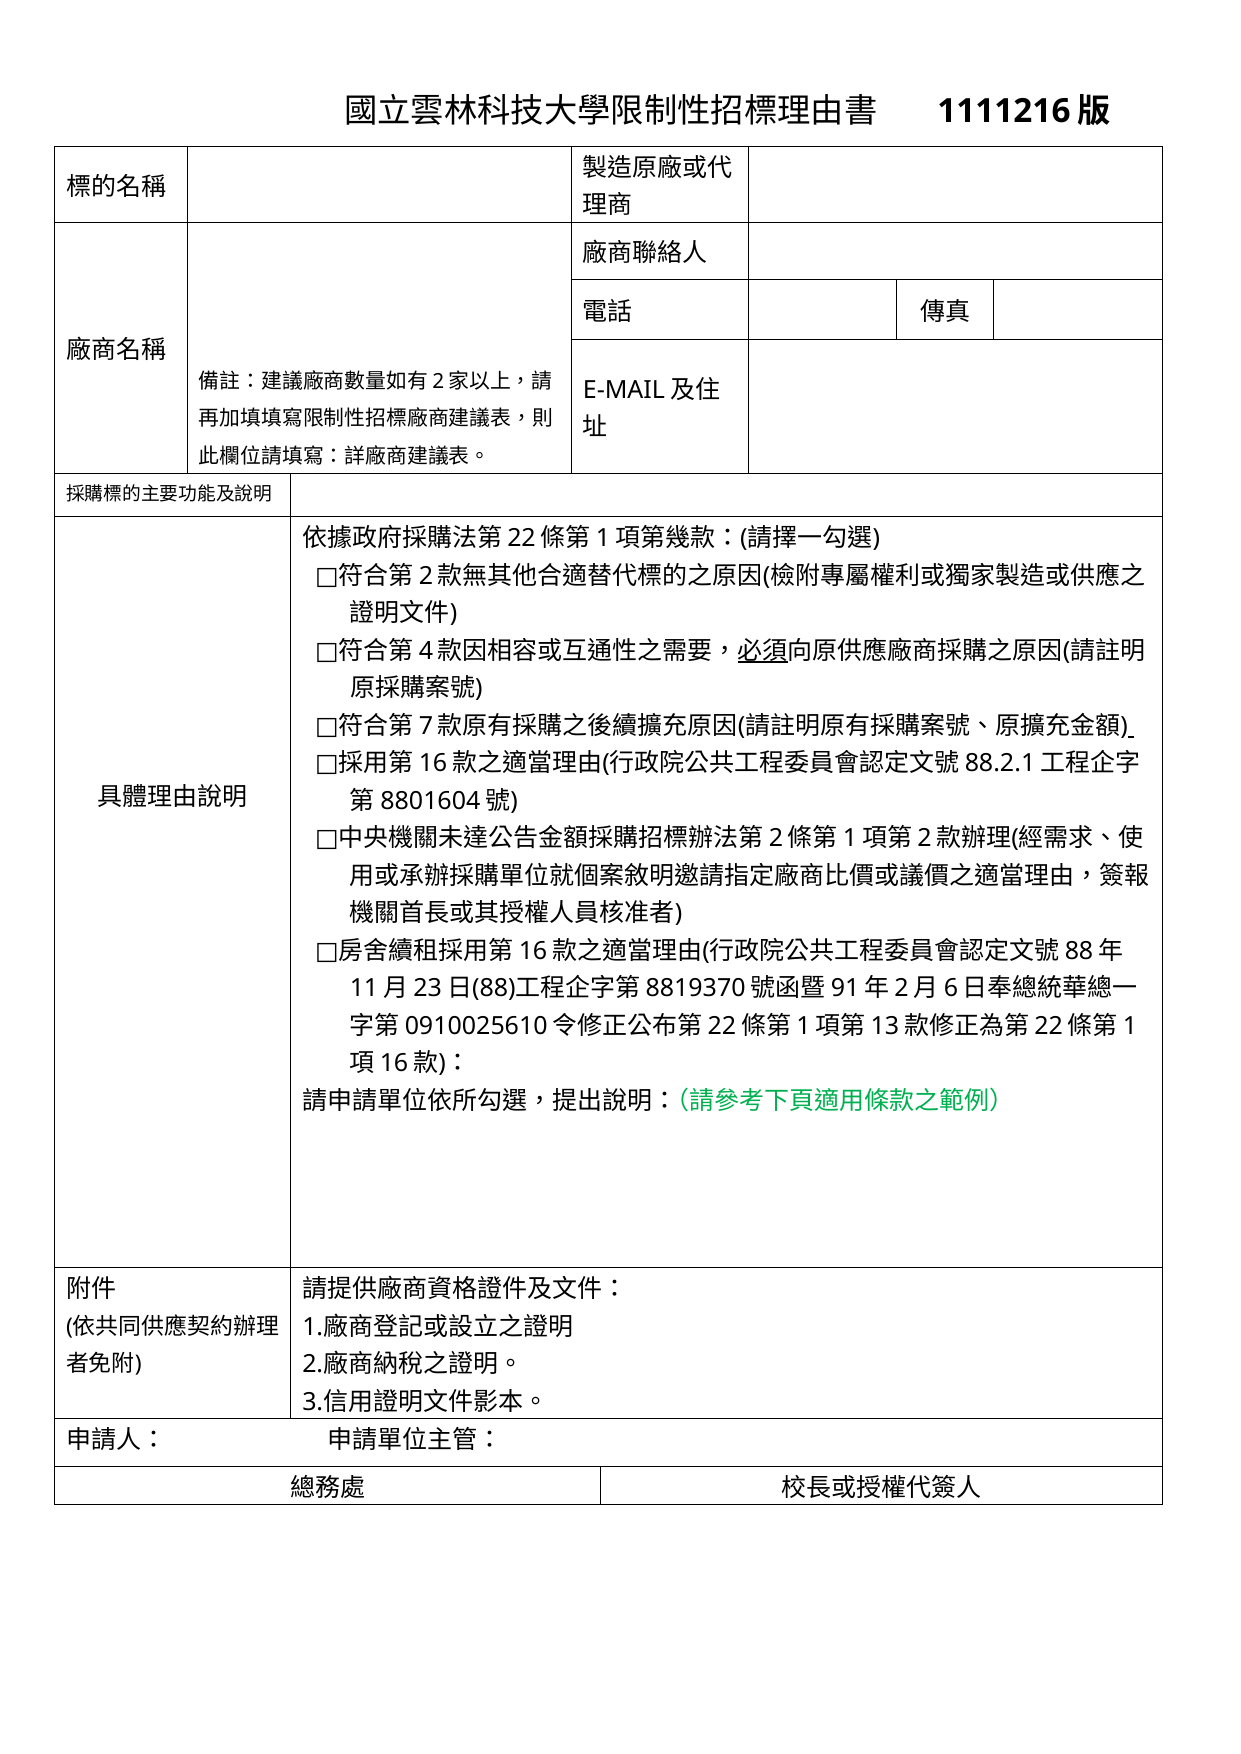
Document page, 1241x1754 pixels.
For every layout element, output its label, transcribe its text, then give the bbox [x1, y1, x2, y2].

table_cell E-MAIL及住址 [572, 340, 748, 473]
table_cell 總務處 [55, 1467, 600, 1504]
table_cell 備註：建議廠商數量如有2家以上，請再加填填寫限制性招標廠商建議表，則此欄位請填寫：詳廠商建議表。 [188, 223, 571, 473]
table_header 標的名稱 [55, 147, 187, 222]
table_cell [749, 280, 896, 338]
table_cell 請提供廠商資格證件及文件： 1.廠商登記或設立之證明 2.廠商納稅之證明。 3.信用證明文件影本。 [291, 1268, 1162, 1418]
table_cell 依據政府採購法第22條第1項第幾款：(請擇一勾選) □符合第2款無其他合適替代標的之原因(檢附專屬權利或獨家製造或供應之證明文件) □符合第4款因相容或互通性之需要，必須向原供應廠商採購之原因(請註明原採購案號) □符合第7款原有採購之後續擴充原因(請註明原有採購案號、原擴充金額) □採用第16款之適當理由(行政院公共工程委員會認定文號88.2.1工程企字第 8801604號) □中央機關未達公告金額採購招標辦法第2條第1項第2款辦理(經需求、使用或承辦採購單位就個案敘明邀請指定廠商比價或議價之適當理由，簽報機關首長或其授權人員核准者) □房舍續租採用第16款之適當理由(行政院公共工程委員會認定文號88年11月23日(88)工程企字第8819370號函暨91年2月6日奉總統華總一字第0910025610令修正公布第22條第1項第13款修正為第22條第1項16款)： 請申請單位依所勾選，提出說明：（請參考下頁適用條款之範例） [291, 517, 1162, 1267]
table_cell 廠商聯絡人 [572, 223, 748, 279]
table_cell 具體理由說明 [55, 517, 290, 1267]
table_header 製造原廠或代理商 [572, 147, 748, 222]
table_cell 電話 [572, 280, 748, 338]
text 國立雲林科技大學限制性招標理由書 1111216版 [130, 71, 1110, 146]
table_cell 傳真 [897, 280, 993, 338]
table_cell [994, 280, 1162, 338]
table_header [188, 147, 571, 222]
table_header [749, 147, 1162, 222]
table_cell [291, 474, 1162, 516]
table_cell [749, 223, 1162, 279]
table_cell 採購標的主要功能及說明 [55, 474, 290, 516]
table_cell 附件 (依共同供應契約辦理者免附) [55, 1268, 290, 1418]
table_cell 廠商名稱 [55, 223, 187, 473]
table_cell 申請人： 申請單位主管： [55, 1419, 1162, 1466]
table_cell 校長或授權代簽人 [601, 1467, 1162, 1504]
table_cell [749, 340, 1162, 473]
